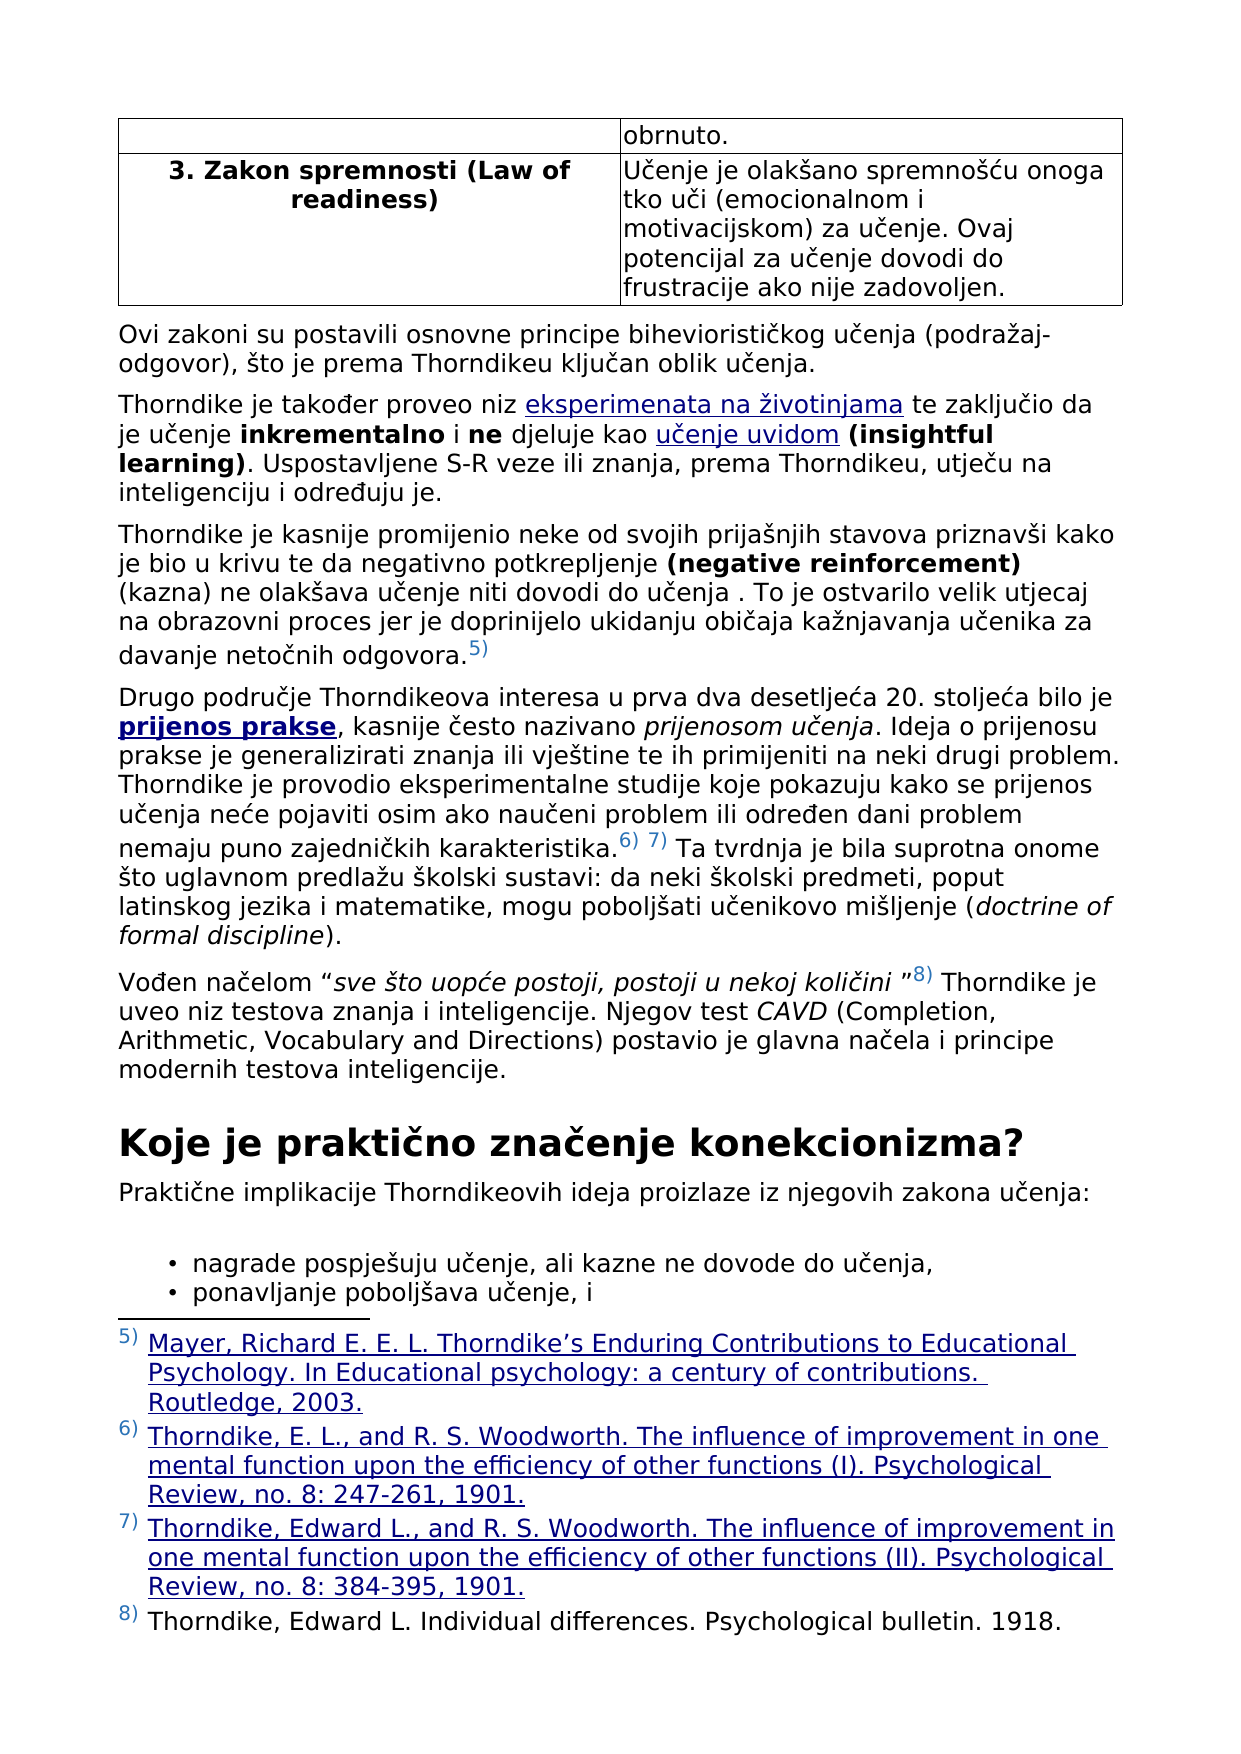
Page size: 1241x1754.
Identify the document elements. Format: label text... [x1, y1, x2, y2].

text Ovi zakoni su postavili osnovne principe biheviorističkog učenja (podražaj-odgovor), što je prema Thorndikeu ključan oblik učenja. [118, 320, 1122, 378]
text Thorndike, E. L., and R. S. Woodworth. The influence of improvement in one mental function upon the efficiency of other functions (I). Psychological Review, no. 8: 247-261, 1901. [118, 1417, 1122, 1509]
text Thorndike je kasnije promijenio neke od svojih prijašnjih stavova priznavši kako je bio u krivu te da negativno potkrepljenje (negative reinforcement) (kazna) ne olakšava učenje niti dovodi do učenja . To je ostvarilo velik utjecaj na obrazovni proces jer je doprinijelo ukidanju običaja kažnjavanja učenika za davanje netočnih odgovora. [118, 520, 1122, 671]
table_cell Učenje je olakšano spremnošću onoga tko uči (emocionalnom i motivacijskom) za učenje. Ovaj potencijal za učenje dovodi do frustracije ako nije zadovoljen. [621, 154, 1122, 305]
list ponavljanje poboljšava učenje, i [177, 1278, 1122, 1308]
text Drugo područje Thorndikeova interesa u prva dva desetljeća 20. stoljeća bilo je prijenos prakse, kasnije često nazivano prijenosom učenja. Ideja o prijenosu prakse je generalizirati znanja ili vještine te ih primijeniti na neki drugi problem. Thorndike je provodio eksperimentalne studije koje pokazuju kako se prijenos učenja neće pojaviti osim ako naučeni problem ili određen dani problem nemaju puno zajedničkih karakteristika. Ta tvrdnja je bila suprotna onome što uglavnom predlažu školski sustavi: da neki školski predmeti, poput latinskog jezika i matematike, mogu poboljšati učenikovo mišljenje (doctrine of formal discipline). [118, 683, 1122, 951]
list nagrade pospješuju učenje, ali kazne ne dovode do učenja, [177, 1249, 1122, 1278]
table_cell 3. Zakon spremnosti (Law of readiness) [119, 154, 620, 305]
text Thorndike, Edward L. Individual differences. Psychological bulletin. 1918. [118, 1602, 1122, 1636]
text Thorndike je također proveo niz eksperimenata na životinjama te zaključio da je učenje inkrementalno i ne djeluje kao učenje uvidom (insightful learning). Uspostavljene S-R veze ili znanja, prema Thorndikeu, utječu na inteligenciju i određuju je. [118, 391, 1122, 507]
table_cell obrnuto. [621, 119, 1122, 153]
table_cell [119, 119, 620, 153]
text Vođen načelom “sve što uopće postoji, postoji u nekoj količini ” Thorndike je uveo niz testova znanja i inteligencije. Njegov test CAVD (Completion, Arithmetic, Vocabulary and Directions) postavio je glavna načela i principe modernih testova inteligencije. [118, 963, 1122, 1084]
subtitle Koje je praktično značenje konekcionizma? [118, 1122, 1122, 1166]
text Praktične implikacije Thorndikeovih ideja proizlaze iz njegovih zakona učenja: [118, 1178, 1122, 1207]
text Mayer, Richard E. E. L. Thorndike’s Enduring Contributions to Educational Psychology. In Educational psychology: a century of contributions. Routledge, 2003. [118, 1324, 1122, 1417]
text Thorndike, Edward L., and R. S. Woodworth. The influence of improvement in one mental function upon the efficiency of other functions (II). Psychological Review, no. 8: 384-395, 1901. [118, 1509, 1122, 1602]
